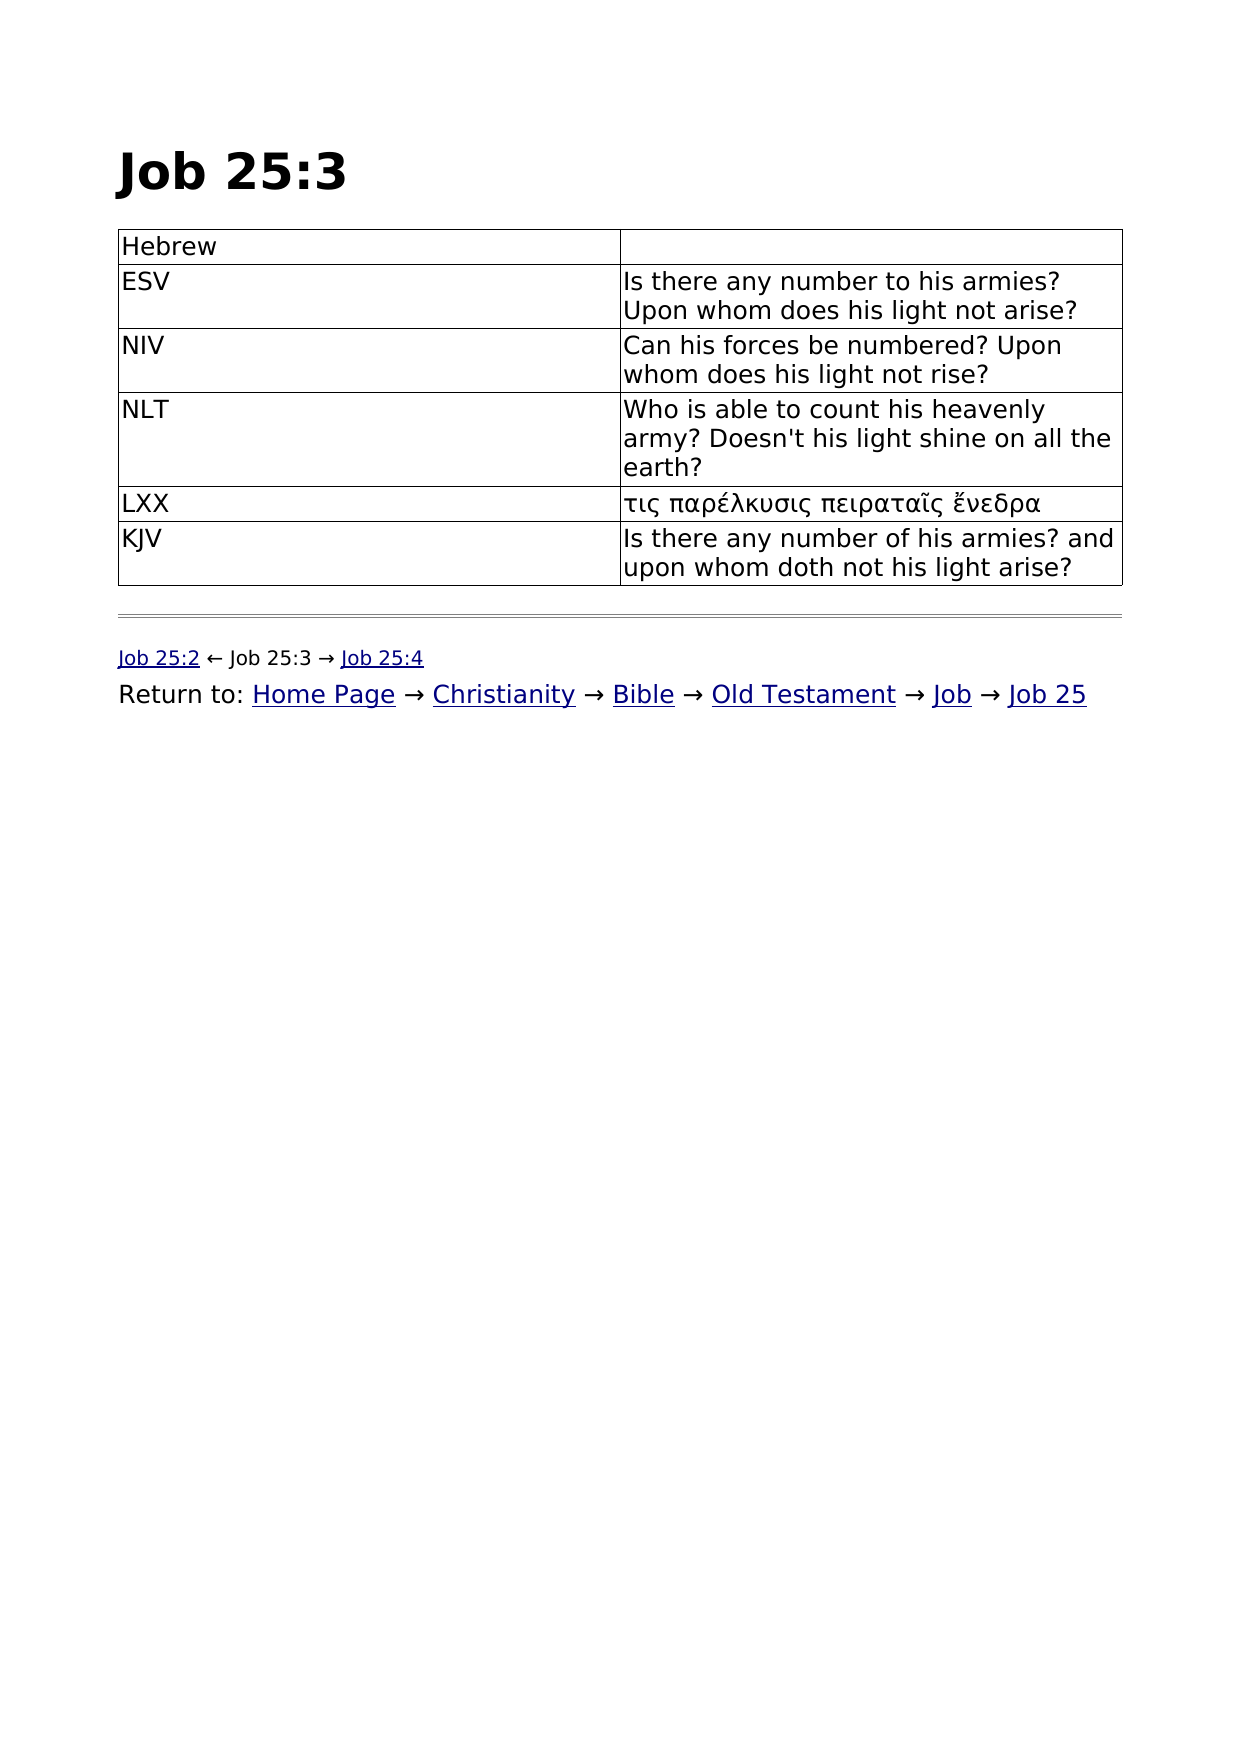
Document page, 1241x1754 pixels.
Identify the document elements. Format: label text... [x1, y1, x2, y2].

table_header Hebrew [119, 230, 620, 264]
table_header [621, 230, 1122, 264]
table_cell KJV [119, 522, 620, 585]
table_cell Can his forces be numbered? Upon whom does his light not rise? [621, 329, 1122, 392]
text Return to: Home Page → Christianity → Bible → Old Testament → Job → Job 25 [118, 680, 1122, 709]
table_cell Is there any number of his armies? and upon whom doth not his light arise? [621, 522, 1122, 585]
table_cell Is there any number to his armies? Upon whom does his light not arise? [621, 265, 1122, 328]
table_cell LXX [119, 487, 620, 521]
table_cell NLT [119, 393, 620, 486]
table_cell NIV [119, 329, 620, 392]
subtitle Job 25:3 [118, 143, 1122, 201]
table_cell ESV [119, 265, 620, 328]
table_cell Who is able to count his heavenly army? Doesn't his light shine on all the earth? [621, 393, 1122, 486]
text Job 25:2 ← Job 25:3 → Job 25:4 [118, 646, 1122, 680]
table_cell τις παρέλκυσις πειραταῖς ἔνεδρα [621, 487, 1122, 521]
